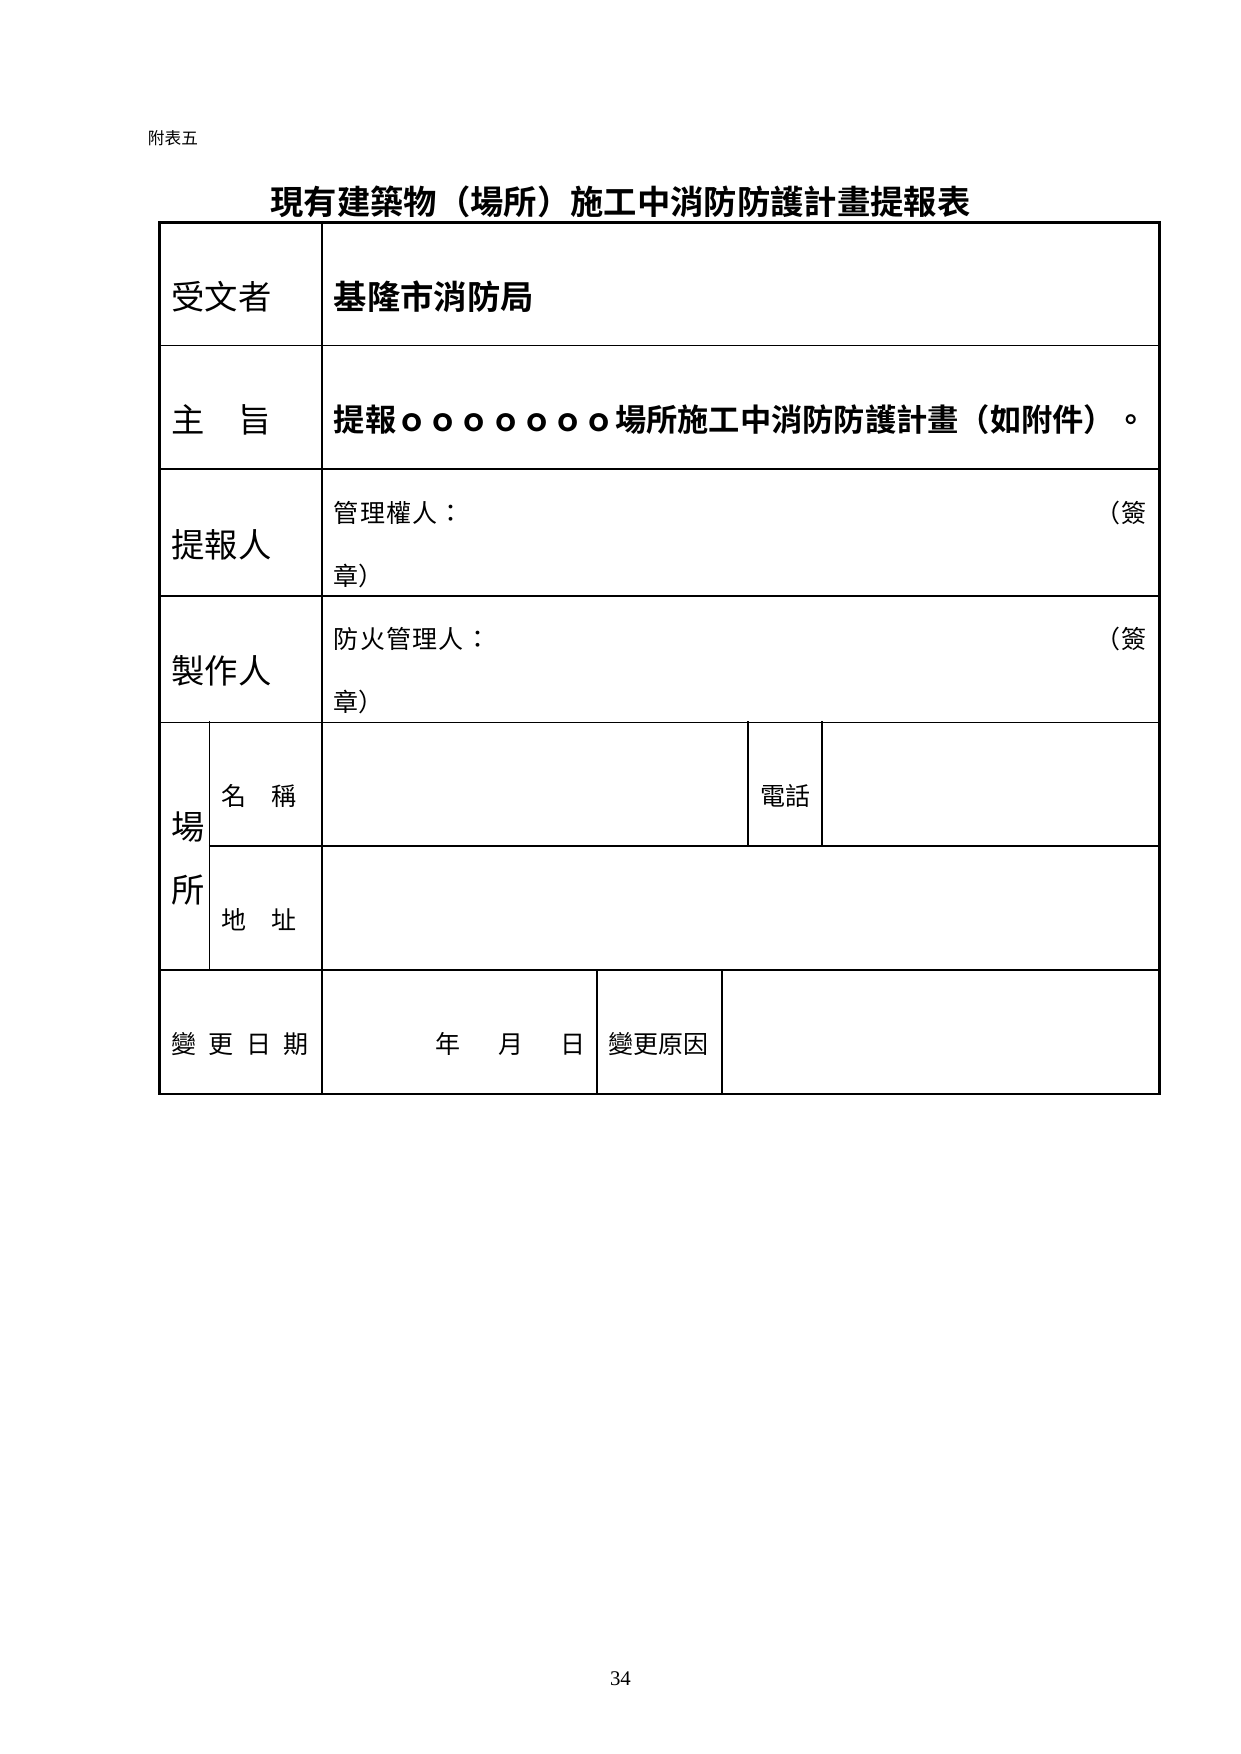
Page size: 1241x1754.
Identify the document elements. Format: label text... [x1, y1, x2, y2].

text 附表五 [148, 96, 1092, 158]
table_cell 變更原因 [598, 971, 721, 1093]
table_cell 製作人 [161, 597, 321, 721]
table_cell 防火管理人： （簽章） [323, 597, 1158, 721]
table_cell 年 月 日 [323, 971, 596, 1093]
table_cell [723, 971, 1158, 1093]
table_cell 主 旨 [161, 346, 321, 468]
table_cell 變 更 日 期 [161, 971, 321, 1093]
table_cell [323, 723, 747, 845]
table_cell [323, 847, 1158, 969]
table_cell [823, 723, 1158, 845]
table_cell 提報人 [161, 470, 321, 595]
text 現有建築物（場所）施工中消防防護計畫提報表 [148, 158, 1092, 221]
table_cell 提報ｏｏｏｏｏｏｏ場所施工中消防防護計畫（如附件）。 [323, 346, 1158, 468]
table_header 基隆市消防局 [323, 224, 1158, 344]
table_header 受文者 [161, 224, 321, 344]
table_cell 電話 [749, 723, 821, 845]
table_cell 名 稱 [210, 723, 321, 845]
table_cell 管理權人： （簽章） [323, 470, 1158, 595]
table_cell 地 址 [210, 847, 321, 969]
table_cell 場所 [161, 723, 209, 969]
